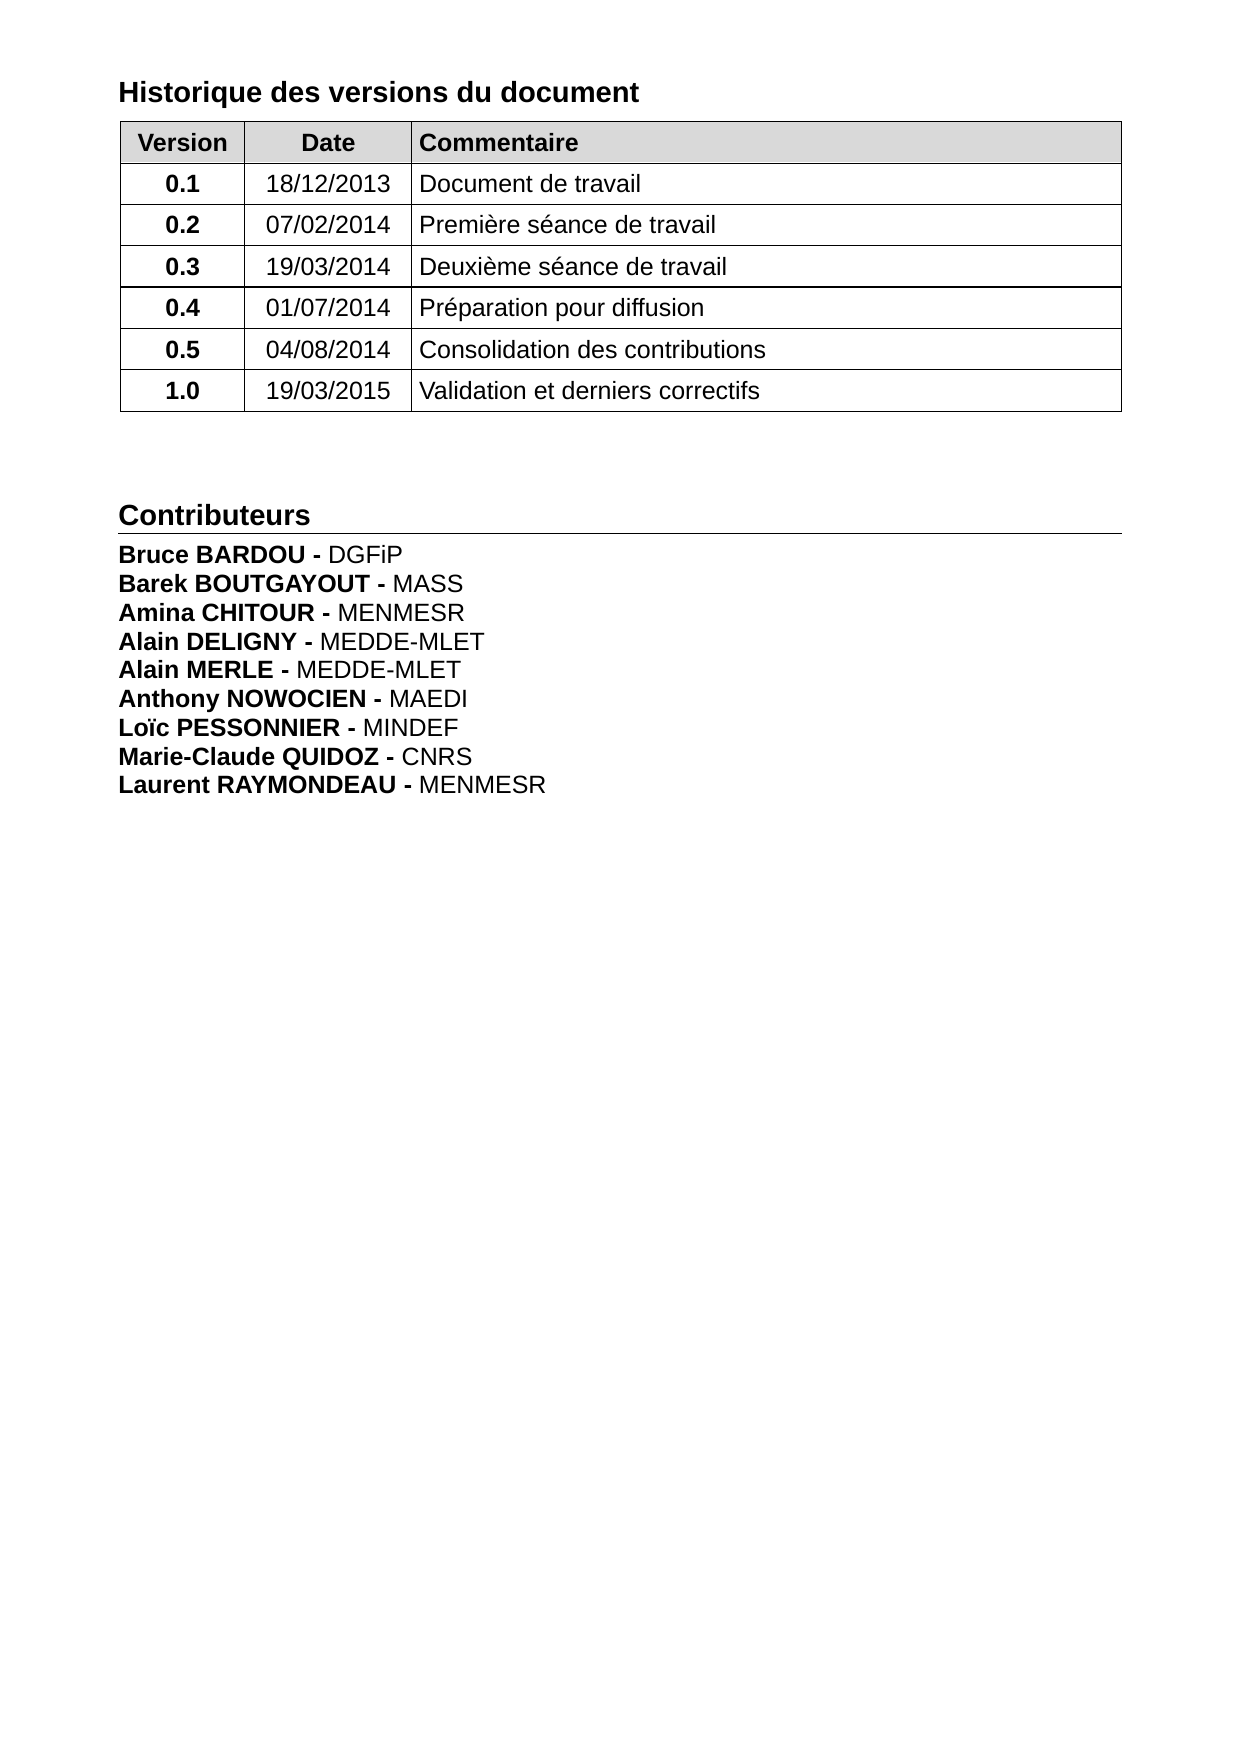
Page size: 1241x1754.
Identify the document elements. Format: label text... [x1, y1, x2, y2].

table_header Commentaire [412, 122, 1121, 162]
table_cell 04/08/2014 [245, 329, 411, 369]
text Marie-Claude QUIDOZ - CNRS [118, 741, 1122, 770]
text Bruce BARDOU - DGFiP [118, 540, 1122, 569]
table_cell 01/07/2014 [245, 288, 411, 328]
table_cell 0.5 [121, 329, 244, 369]
table_cell 0.4 [121, 288, 244, 328]
table_cell 0.3 [121, 246, 244, 286]
table_cell Document de travail [412, 164, 1121, 204]
text Alain DELIGNY - MEDDE-MLET [118, 626, 1122, 655]
table_header Version [121, 122, 244, 162]
table_cell Validation et derniers correctifs [412, 370, 1121, 411]
text Historique des versions du document [118, 75, 1122, 108]
text Anthony NOWOCIEN - MAEDI [118, 684, 1122, 713]
table_cell Deuxième séance de travail [412, 246, 1121, 286]
text Contributeurs [118, 498, 1122, 533]
text Barek BOUTGAYOUT - MASS [118, 569, 1122, 598]
table_cell 19/03/2014 [245, 246, 411, 286]
text Laurent RAYMONDEAU - MENMESR [118, 770, 1122, 799]
text Alain MERLE - MEDDE-MLET [118, 655, 1122, 684]
table_cell 1.0 [121, 370, 244, 411]
table_cell Consolidation des contributions [412, 329, 1121, 369]
text Amina CHITOUR - MENMESR [118, 598, 1122, 626]
table_cell 0.2 [121, 205, 244, 245]
table_cell Préparation pour diffusion [412, 288, 1121, 328]
table_cell 18/12/2013 [245, 164, 411, 204]
table_cell Première séance de travail [412, 205, 1121, 245]
text Loïc PESSONNIER - MINDEF [118, 713, 1122, 741]
table_cell 0.1 [121, 164, 244, 204]
table_cell 07/02/2014 [245, 205, 411, 245]
table_header Date [245, 122, 411, 162]
table_cell 19/03/2015 [245, 370, 411, 411]
